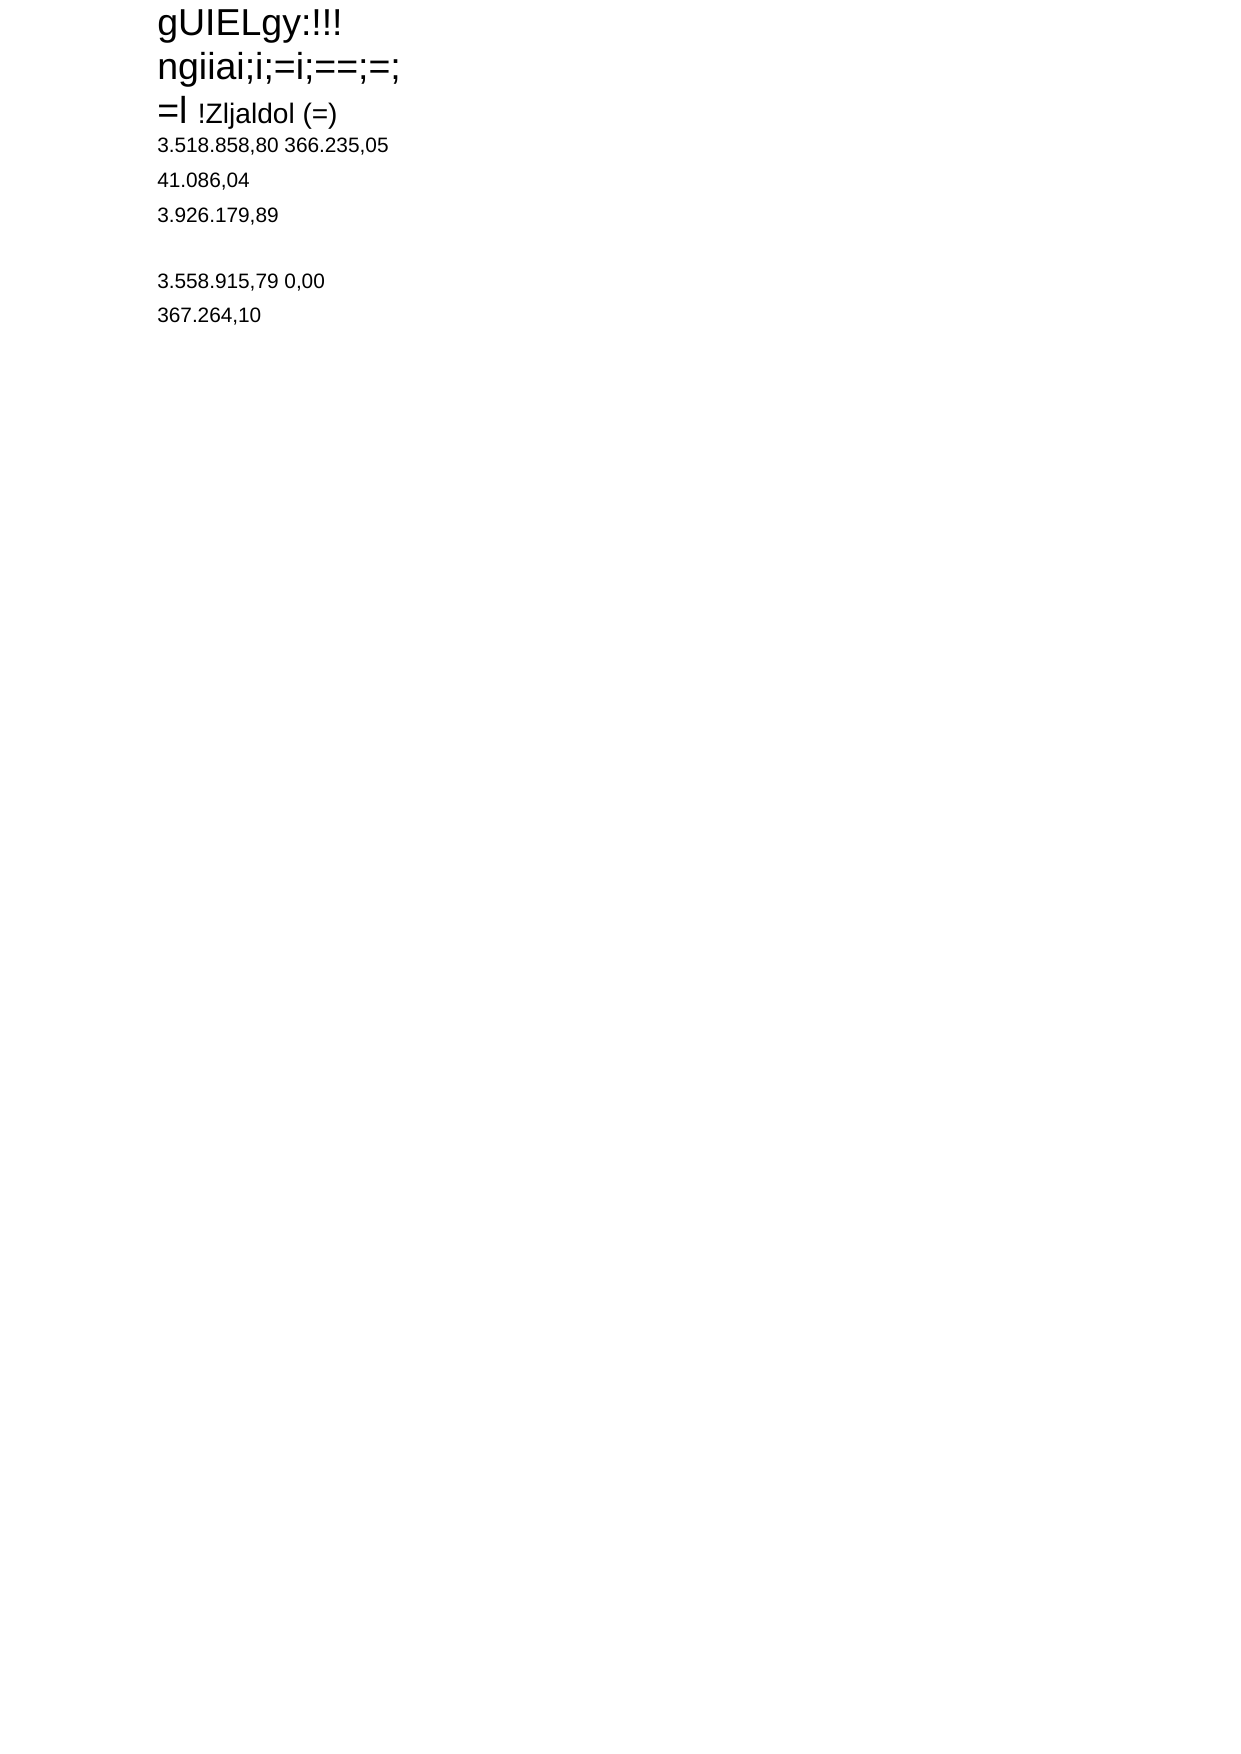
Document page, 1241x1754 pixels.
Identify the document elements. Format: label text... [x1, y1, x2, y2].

text 3.518.858,80 366.235,05 41.086,04 [157, 133, 412, 192]
text 3.558.915,79 0,00 [157, 269, 412, 293]
text gUIELgy:!!!ngiiai;i;=i;==;=;=l !Zljaldol (=) [157, 0, 412, 132]
text 3.926.179,89 [157, 202, 412, 226]
text 367.264,10 [157, 303, 412, 327]
